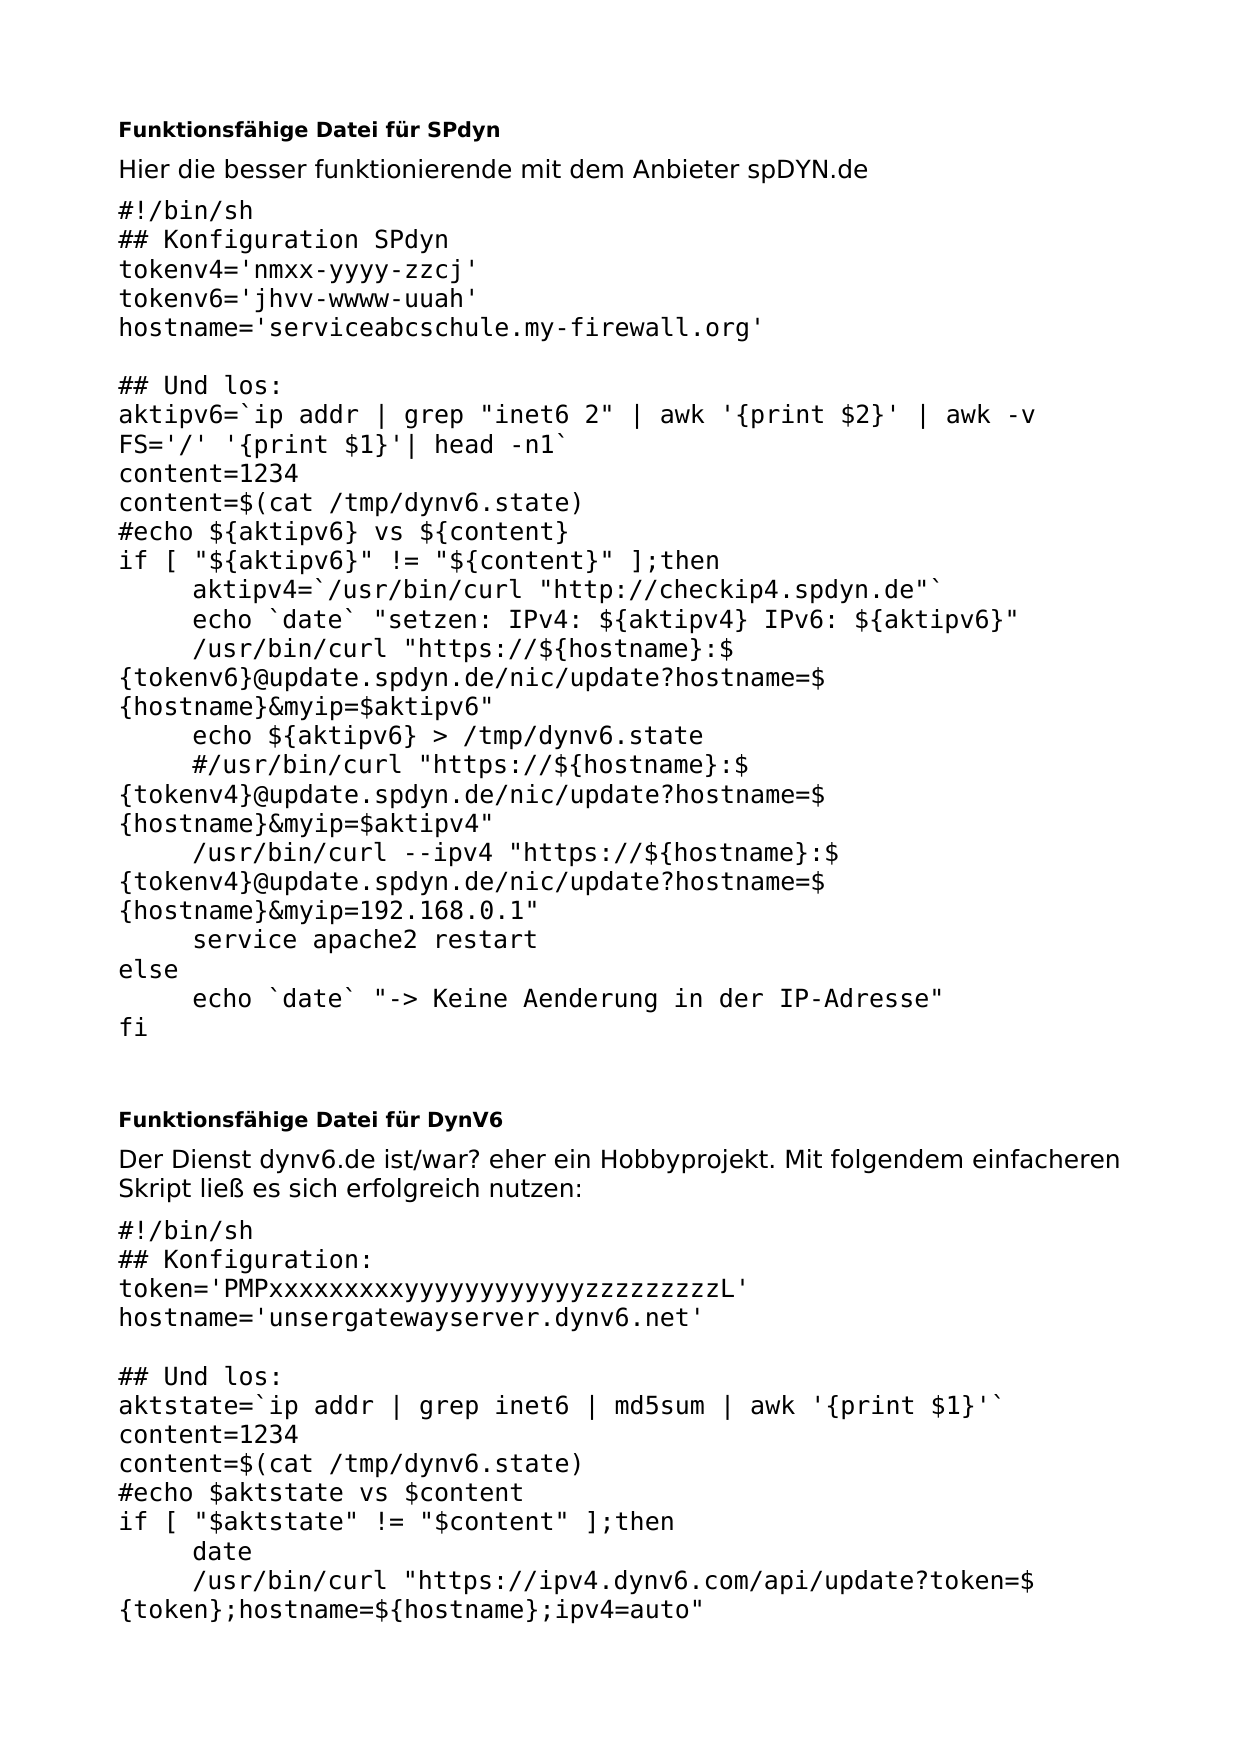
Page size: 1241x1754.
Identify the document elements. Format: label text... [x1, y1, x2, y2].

subtitle Funktionsfähige Datei für DynV6 [118, 1108, 1122, 1133]
text #!/bin/sh ## Konfiguration: token='PMPxxxxxxxxxyyyyyyyyyyyyzzzzzzzzzL' hostname='unsergatewayserver.dynv6.net' ## Und los: aktstate=`ip addr | grep inet6 | md5sum | awk '{print $1}'` content=1234 content=$(cat /tmp/dynv6.state) #echo $aktstate vs $content if [ "$aktstate" != "$content" ];then date /usr/bin/curl "https://ipv4.dynv6.com/api/update?token=${token};hostname=${hostname};ipv4=auto" [118, 1216, 1122, 1624]
text Hier die besser funktionierende mit dem Anbieter spDYN.de [118, 155, 1122, 184]
subtitle Funktionsfähige Datei für SPdyn [118, 118, 1122, 142]
text #!/bin/sh ## Konfiguration SPdyn tokenv4='nmxx-yyyy-zzcj' tokenv6='jhvv-wwww-uuah' hostname='serviceabcschule.my-firewall.org' ## Und los: aktipv6=`ip addr | grep "inet6 2" | awk '{print $2}' | awk -v FS='/' '{print $1}'| head -n1` content=1234 content=$(cat /tmp/dynv6.state) #echo ${aktipv6} vs ${content} if [ "${aktipv6}" != "${content}" ];then aktipv4=`/usr/bin/curl "http://checkip4.spdyn.de"` echo `date` "setzen: IPv4: ${aktipv4} IPv6: ${aktipv6}" /usr/bin/curl "https://${hostname}:${tokenv6}@update.spdyn.de/nic/update?hostname=${hostname}&myip=$aktipv6" echo ${aktipv6} > /tmp/dynv6.state #/usr/bin/curl "https://${hostname}:${tokenv4}@update.spdyn.de/nic/update?hostname=${hostname}&myip=$aktipv4" /usr/bin/curl --ipv4 "https://${hostname}:${tokenv4}@update.spdyn.de/nic/update?hostname=${hostname}&myip=192.168.0.1" service apache2 restart else echo `date` "-> Keine Aenderung in der IP-Adresse" fi [118, 197, 1122, 1072]
text Der Dienst dynv6.de ist/war? eher ein Hobbyprojekt. Mit folgendem einfacheren Skript ließ es sich erfolgreich nutzen: [118, 1145, 1122, 1203]
